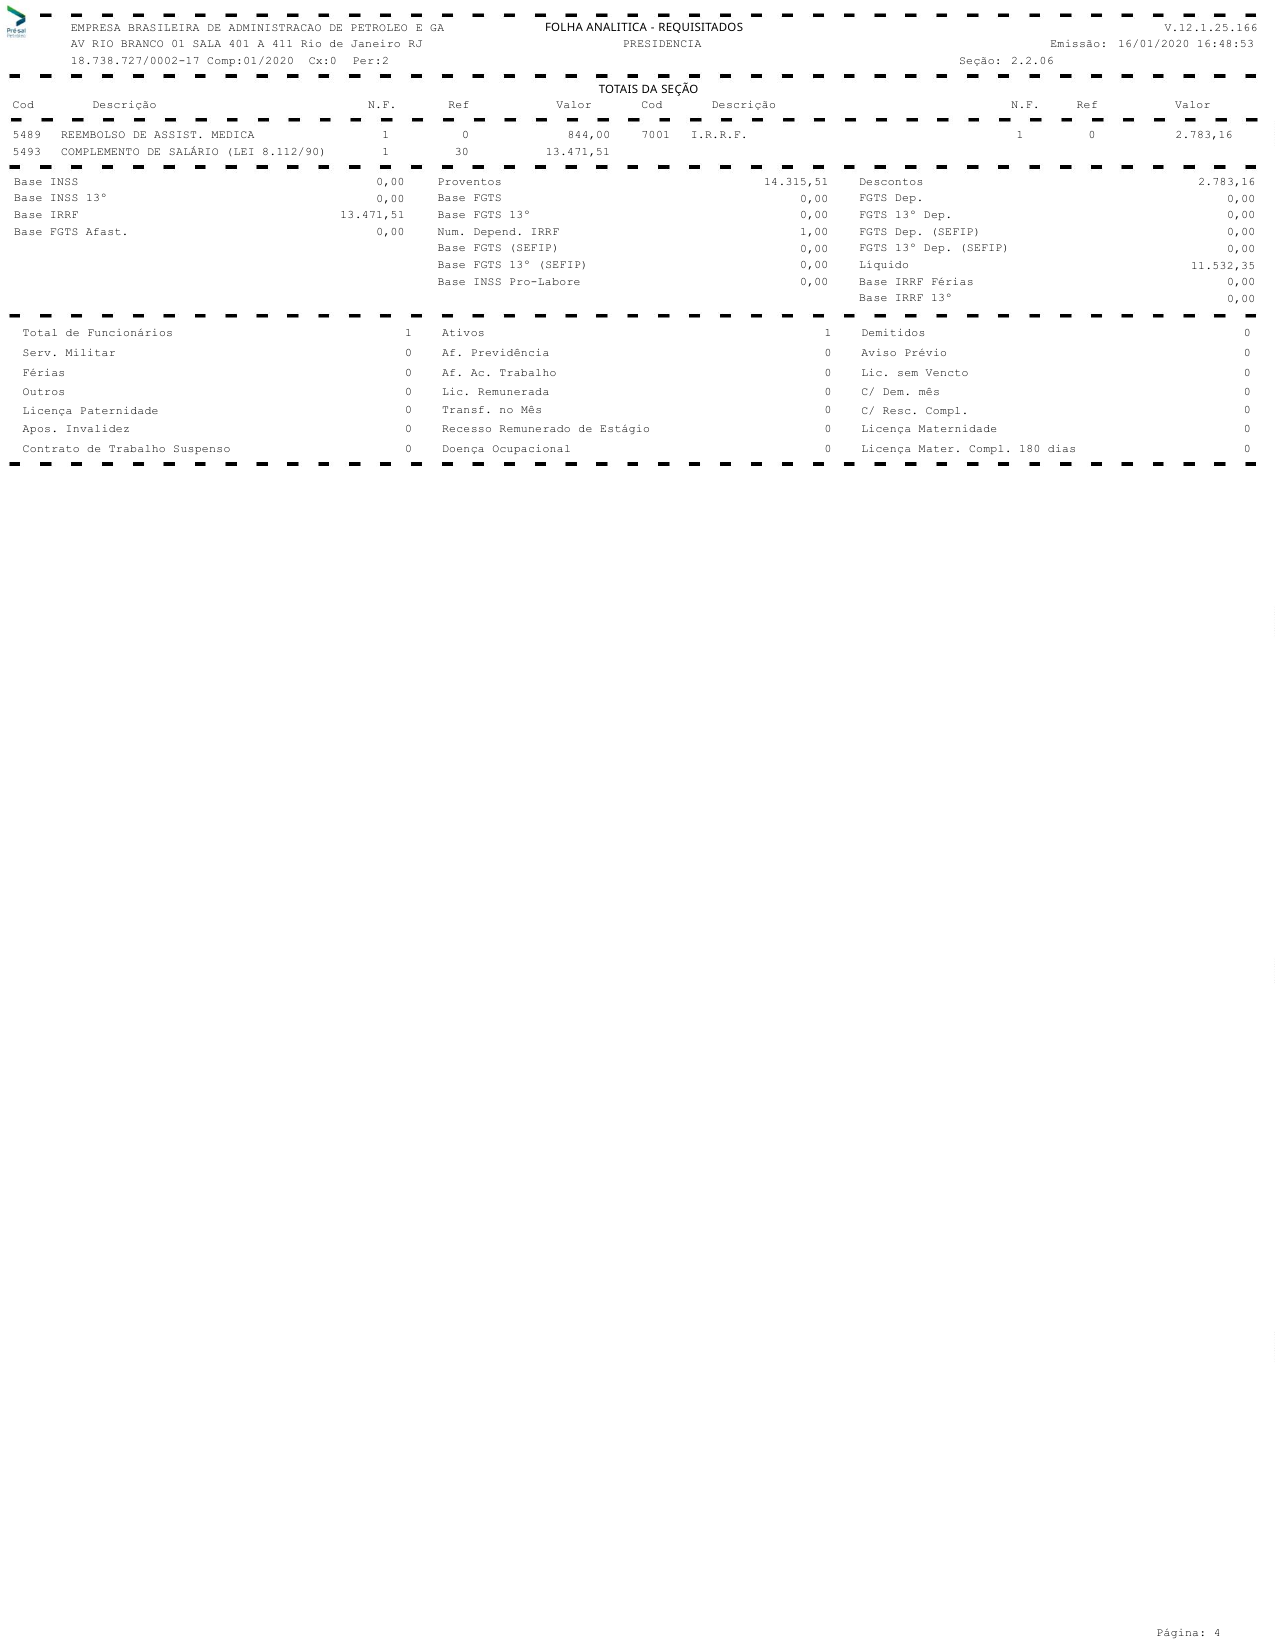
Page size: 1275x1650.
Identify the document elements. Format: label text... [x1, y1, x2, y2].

text 0 [462, 128, 486, 141]
text Base IRRF [14, 207, 124, 221]
text 0 [405, 442, 429, 455]
text 0,00 [1227, 292, 1273, 305]
text 7001 [641, 128, 687, 141]
text 0,00 [800, 191, 846, 205]
text 0 [1244, 365, 1268, 379]
text 0 [824, 385, 849, 398]
text 0,00 [800, 208, 846, 222]
text 0 [405, 365, 429, 379]
text 0,00 [1227, 275, 1273, 288]
text Ativos [442, 325, 502, 339]
text 0 [1244, 345, 1268, 359]
text Base INSS [14, 174, 96, 188]
text 0 [1244, 325, 1268, 339]
text 0 [824, 365, 849, 379]
text 0,00 [1227, 225, 1273, 238]
text 1 [1016, 128, 1057, 141]
text Valor [556, 97, 609, 111]
text Líquido [859, 257, 1033, 271]
text 2.783,16 [1198, 175, 1273, 188]
text 8.738.727/0002-17 Comp:01/2020 Cx:0 Per:2 [78, 53, 414, 67]
text Outros [22, 385, 83, 398]
text Base INSS Pro-Labore [437, 274, 611, 288]
text Proventos [437, 174, 519, 188]
text 0,00 [800, 258, 846, 272]
text Base INSS 13º [14, 191, 124, 204]
text TOTAIS DA SEÇÃO [598, 82, 723, 96]
text Seção: 2.2.06 [959, 53, 1130, 67]
text 0 [824, 403, 849, 417]
text PRESIDENCIA [623, 37, 719, 50]
text 0 [1244, 403, 1268, 417]
text Licença Maternidade [861, 422, 1018, 435]
text 493 [19, 144, 58, 158]
text 0,00 [376, 191, 422, 205]
text 0,00 [800, 275, 846, 288]
text 0 [405, 385, 429, 398]
text 13.471,51 [340, 208, 422, 222]
text Ref [1076, 97, 1115, 111]
text 0 [405, 421, 429, 435]
text 1 [382, 128, 406, 141]
text 11.532,35 [1191, 258, 1273, 272]
text Base FGTS 13º (SEFIP) [437, 257, 611, 271]
text 0 [1088, 128, 1115, 141]
text FGTS Dep. [859, 191, 941, 204]
text Base IRRF Férias [859, 274, 991, 288]
text C/ Dem. mês [861, 385, 986, 398]
text I.R.R.F. [691, 128, 765, 141]
text 0 [1244, 385, 1268, 398]
text 0,00 [800, 241, 846, 255]
text Férias [22, 365, 83, 379]
text N.F. [368, 97, 414, 111]
text 0,00 [376, 175, 422, 188]
text Descrição [711, 97, 793, 111]
text FGTS 13º Dep. [859, 207, 1033, 221]
text FGTS Dep. (SEFIP) [859, 224, 1033, 238]
text FGTS 13º Dep. (SEFIP) [859, 241, 1033, 254]
text Lic. sem Vencto [861, 365, 986, 379]
text V.12.1.25.166 [1164, 20, 1275, 34]
text 1 [824, 325, 849, 339]
text 1 [405, 325, 429, 339]
text Contrato de Trabalho Suspenso [22, 442, 256, 455]
text 0 [824, 345, 849, 359]
text 0,00 [1227, 191, 1273, 205]
text Base IRRF 13º [859, 291, 991, 304]
text Descontos [859, 174, 941, 188]
text COMPLEMENTO DE SALÁRIO (LEI 8.112/90) [61, 144, 352, 158]
text 0,00 [376, 225, 422, 238]
text Recesso Remunerado de Estágio [442, 422, 675, 435]
text 16/01/2020 16:48:53 [1118, 37, 1275, 50]
text Af. Previdência [442, 345, 567, 359]
picture [0, 0, 1275, 1650]
text 844,00 [567, 128, 627, 141]
text Cod [641, 97, 680, 111]
text Emissão: [1050, 37, 1118, 50]
text Serv. Militar [22, 345, 196, 359]
text Base FGTS Afast. [14, 224, 146, 238]
text Doença Ocupacional [442, 441, 675, 455]
text EMPRESA BRASILEIRA DE ADMINISTRACAO DE PETROLEO E GA [71, 20, 469, 34]
text Base FGTS 13º [437, 207, 548, 221]
text Base FGTS [437, 191, 519, 204]
text Página: 4 [1156, 1626, 1237, 1639]
text C/ Resc. Compl. [861, 403, 1018, 417]
text Aviso Prévio [861, 345, 964, 359]
text Base FGTS (SEFIP) [437, 241, 578, 254]
text 1 [71, 53, 78, 67]
text Licença Paternidade [22, 403, 179, 417]
text Apos. Invalidez [22, 422, 179, 435]
text 1,00 [800, 225, 846, 238]
text Transf. no Mês [442, 403, 574, 417]
text 0 [405, 345, 429, 359]
text 0,00 [1227, 208, 1273, 222]
text 14.315,51 [764, 175, 846, 188]
text Licença Mater. Compl. 180 dias [861, 442, 1102, 455]
text Descrição [92, 97, 174, 111]
text 0 [824, 421, 849, 435]
text 30 [454, 144, 486, 158]
text 0 [1244, 442, 1268, 455]
text FOLHA ANALITICA - REQUISITADOS [545, 20, 785, 34]
text Lic. Remunerada [442, 385, 574, 398]
text Af. Ac. Trabalho [442, 365, 574, 379]
text 0 [405, 403, 429, 417]
text Valor [1175, 97, 1228, 111]
text 2.783,16 [1175, 128, 1250, 141]
text 489 [19, 128, 58, 141]
text Cod [12, 97, 51, 111]
text 13.471,51 [546, 144, 627, 158]
text Ref [448, 97, 487, 111]
text AV RIO BRANCO 01 SALA 401 A 411 Rio de Janeiro RJ [71, 37, 469, 50]
text REEMBOLSO DE ASSIST. MEDICA [61, 128, 280, 141]
text Num. Depend. IRRF [437, 224, 578, 238]
text Demitidos [861, 325, 943, 339]
text 0 [824, 442, 849, 455]
text 1 [382, 144, 406, 158]
text 5 [12, 128, 19, 141]
text 0 [1244, 421, 1268, 435]
text 0,00 [1227, 242, 1273, 255]
text 5 [12, 144, 19, 158]
text Total de Funcionários [22, 325, 196, 339]
text N.F. [1011, 97, 1057, 111]
